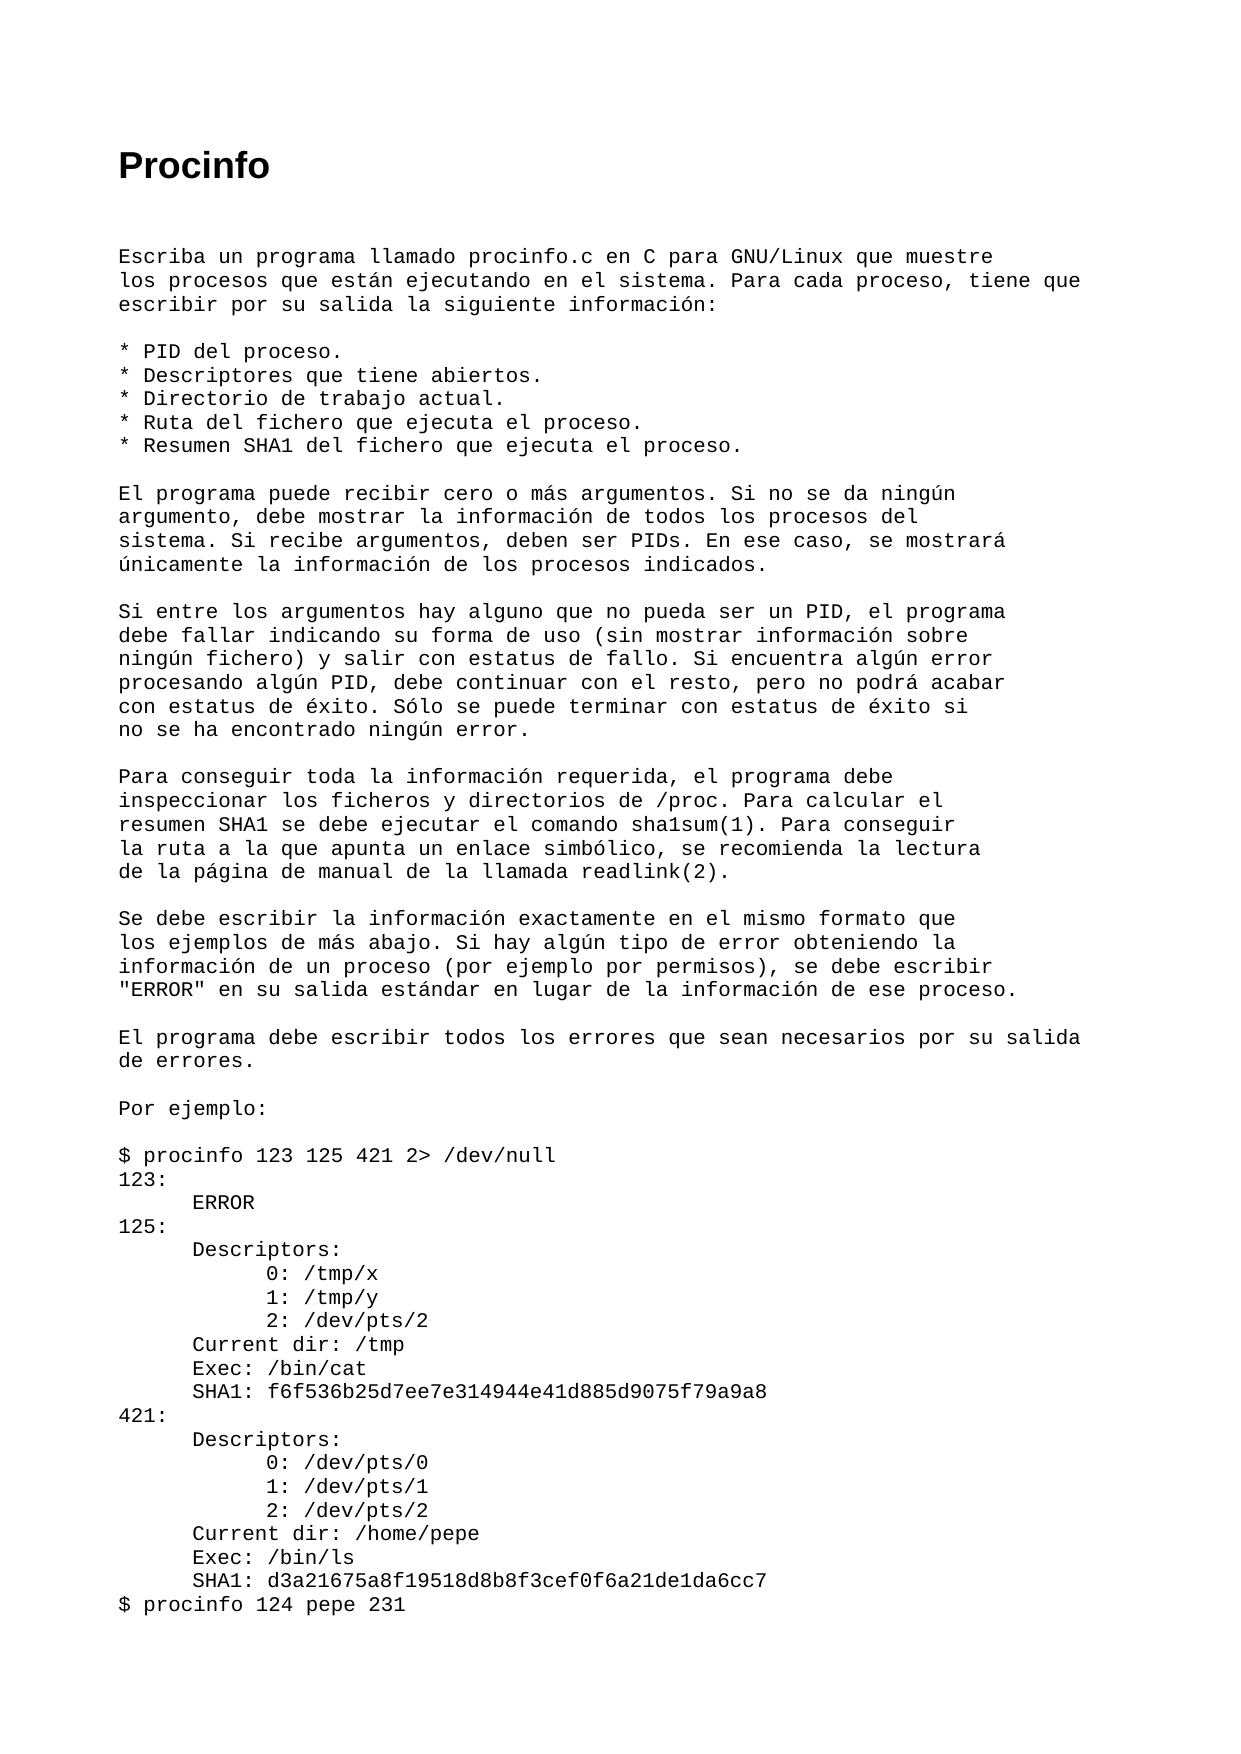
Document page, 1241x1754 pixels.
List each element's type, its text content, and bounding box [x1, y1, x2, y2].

text 0: /tmp/x [118, 1263, 1122, 1287]
text Descriptors: [118, 1429, 1122, 1452]
text $ procinfo 123 125 421 2> /dev/null [118, 1145, 1122, 1168]
text 123: [118, 1168, 1122, 1192]
text los procesos que están ejecutando en el sistema. Para cada proceso, tiene que [118, 270, 1122, 294]
text $ procinfo 124 pepe 231 [118, 1594, 1122, 1618]
text Para conseguir toda la información requerida, el programa debe [118, 767, 1122, 790]
text resumen SHA1 se debe ejecutar el comando sha1sum(1). Para conseguir [118, 814, 1122, 837]
text SHA1: d3a21675a8f19518d8b8f3cef0f6a21de1da6cc7 [118, 1571, 1122, 1594]
text 2: /dev/pts/2 [118, 1499, 1122, 1523]
text 2: /dev/pts/2 [118, 1310, 1122, 1334]
subtitle Procinfo [118, 143, 1122, 186]
text sistema. Si recibe argumentos, deben ser PIDs. En ese caso, se mostrará [118, 530, 1122, 554]
text procesando algún PID, debe continuar con el resto, pero no podrá acabar [118, 672, 1122, 696]
text de errores. [118, 1050, 1122, 1074]
text Exec: /bin/ls [118, 1547, 1122, 1571]
text Escriba un programa llamado procinfo.c en C para GNU/Linux que muestre [118, 246, 1122, 270]
text * Directorio de trabajo actual. [118, 388, 1122, 412]
text 421: [118, 1405, 1122, 1429]
text no se ha encontrado ningún error. [118, 719, 1122, 743]
text de la página de manual de la llamada readlink(2). [118, 861, 1122, 885]
text la ruta a la que apunta un enlace simbólico, se recomienda la lectura [118, 837, 1122, 861]
text SHA1: f6f536b25d7ee7e314944e41d885d9075f79a9a8 [118, 1381, 1122, 1405]
text El programa puede recibir cero o más argumentos. Si no se da ningún [118, 483, 1122, 506]
text Por ejemplo: [118, 1098, 1122, 1121]
text 0: /dev/pts/0 [118, 1452, 1122, 1476]
text ningún fichero) y salir con estatus de fallo. Si encuentra algún error [118, 648, 1122, 672]
text Se debe escribir la información exactamente en el mismo formato que [118, 908, 1122, 932]
text únicamente la información de los procesos indicados. [118, 554, 1122, 577]
text * Ruta del fichero que ejecuta el proceso. [118, 412, 1122, 436]
text los ejemplos de más abajo. Si hay algún tipo de error obteniendo la [118, 932, 1122, 956]
text con estatus de éxito. Sólo se puede terminar con estatus de éxito si [118, 696, 1122, 719]
text 125: [118, 1216, 1122, 1239]
text debe fallar indicando su forma de uso (sin mostrar información sobre [118, 625, 1122, 648]
text * Descriptores que tiene abiertos. [118, 364, 1122, 388]
text ERROR [118, 1192, 1122, 1216]
text inspeccionar los ficheros y directorios de /proc. Para calcular el [118, 790, 1122, 814]
text información de un proceso (por ejemplo por permisos), se debe escribir [118, 956, 1122, 979]
text 1: /dev/pts/1 [118, 1476, 1122, 1499]
text Current dir: /home/pepe [118, 1523, 1122, 1547]
text 1: /tmp/y [118, 1287, 1122, 1310]
text escribir por su salida la siguiente información: [118, 294, 1122, 317]
text "ERROR" en su salida estándar en lugar de la información de ese proceso. [118, 979, 1122, 1003]
text Exec: /bin/cat [118, 1358, 1122, 1381]
text * PID del proceso. [118, 341, 1122, 364]
text * Resumen SHA1 del fichero que ejecuta el proceso. [118, 436, 1122, 459]
text Si entre los argumentos hay alguno que no pueda ser un PID, el programa [118, 601, 1122, 625]
text Descriptors: [118, 1239, 1122, 1263]
text El programa debe escribir todos los errores que sean necesarios por su salida [118, 1027, 1122, 1050]
text Current dir: /tmp [118, 1334, 1122, 1358]
text argumento, debe mostrar la información de todos los procesos del [118, 506, 1122, 530]
